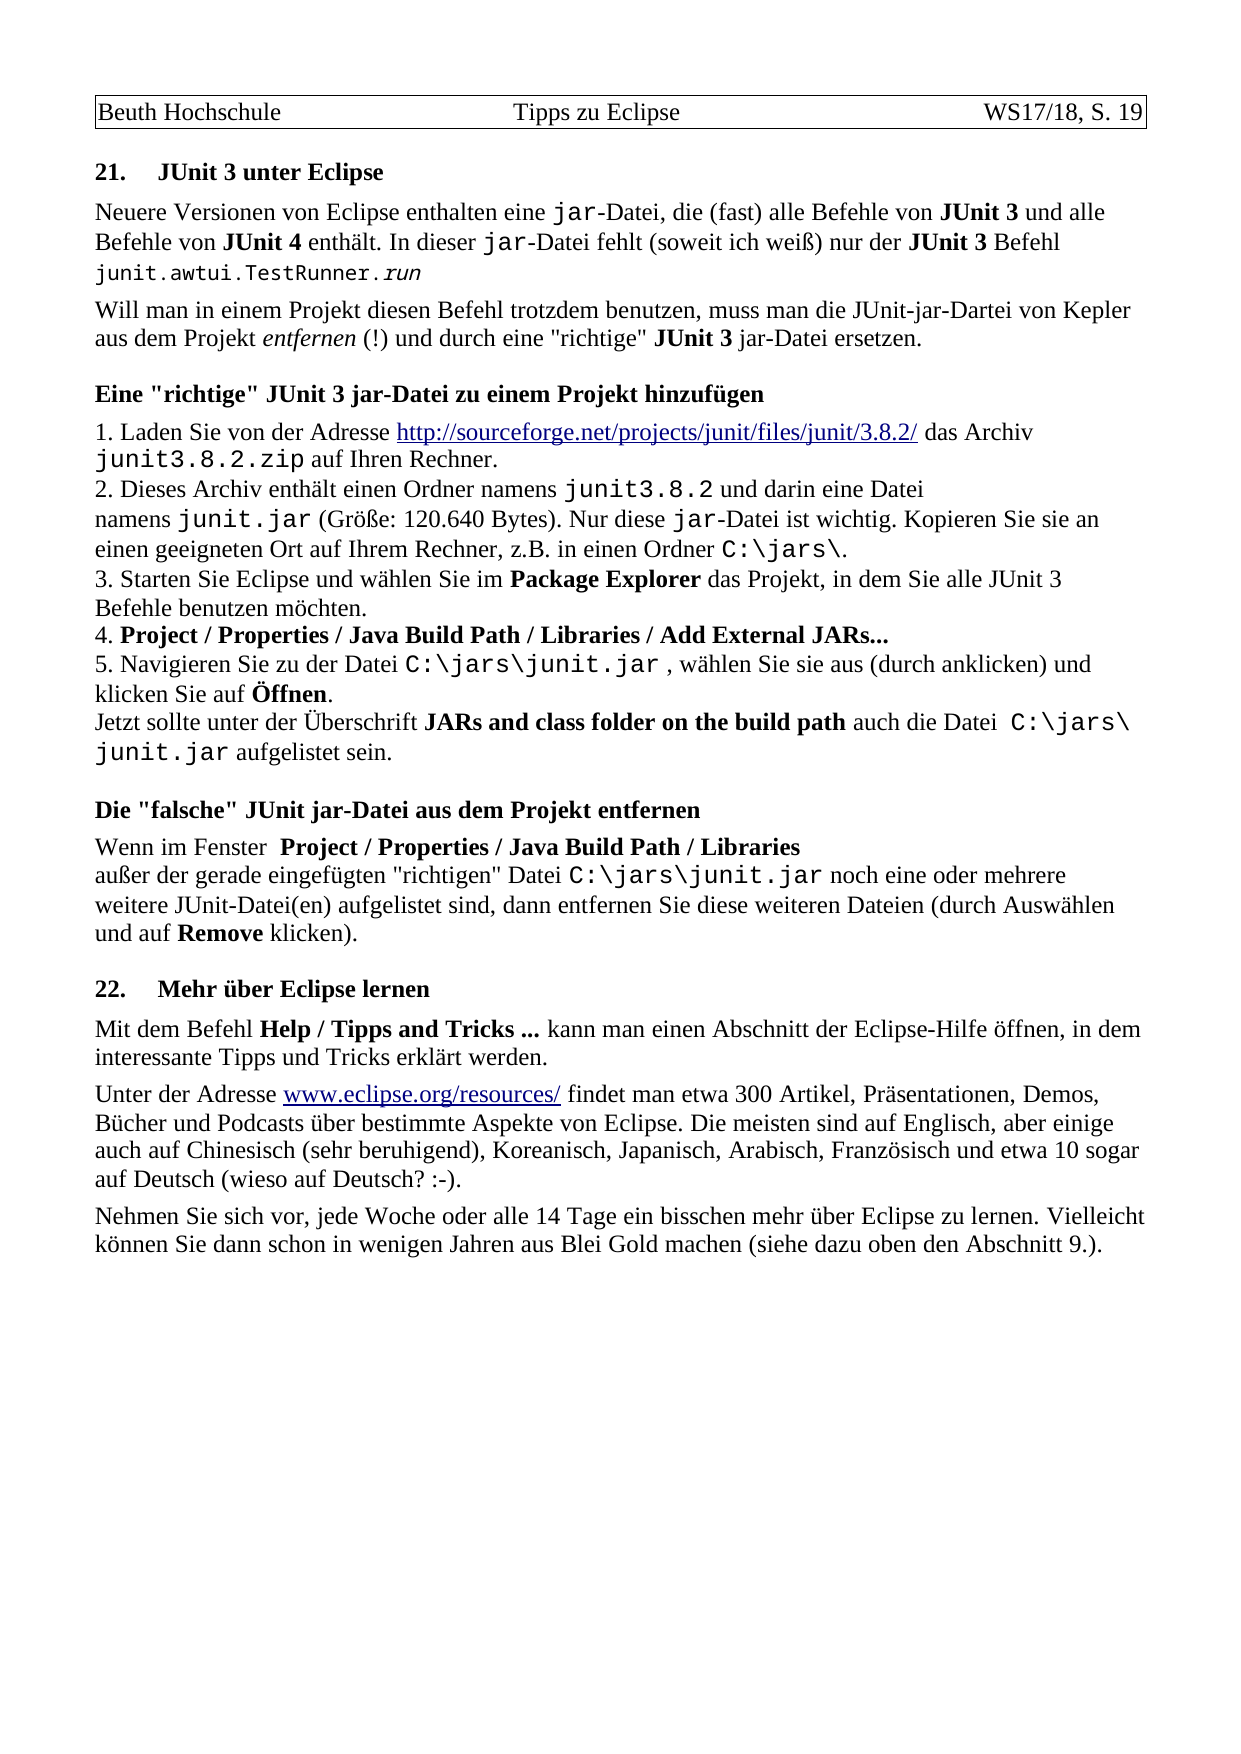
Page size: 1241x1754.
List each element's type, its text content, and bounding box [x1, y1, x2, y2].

text junit.awtui.TestRunner.run [94, 258, 1146, 286]
text 2. Dieses Archiv enthält einen Ordner namens junit3.8.2 und darin eine Datei [94, 475, 1146, 505]
text namens junit.jar (Größe: 120.640 Bytes). Nur diese jar-Datei ist wichtig. Kopieren Sie sie an einen geeigneten Ort auf Ihrem Rechner, z.B. in einen Ordner C:\jars\. [94, 505, 1146, 565]
text Die "falsche" JUnit jar-Datei aus dem Projekt entfernen [94, 796, 1146, 823]
subtitle JUnit 3 unter Eclipse [94, 158, 1146, 186]
text 1. Laden Sie von der Adresse http://sourceforge.net/projects/junit/files/junit/3.8.2/ das Archiv [94, 417, 1146, 445]
text Nehmen Sie sich vor, jede Woche oder alle 14 Tage ein bisschen mehr über Eclipse zu lernen. Vielleicht können Sie dann schon in wenigen Jahren aus Blei Gold machen (siehe dazu oben den Abschnitt 9.). [94, 1202, 1146, 1258]
text Wenn im Fenster Project / Properties / Java Build Path / Libraries [94, 833, 1146, 861]
text 4. Project / Properties / Java Build Path / Libraries / Add External JARs... [94, 621, 1146, 649]
text Mit dem Befehl Help / Tipps and Tricks ... kann man einen Abschnitt der Eclipse-Hilfe öffnen, in dem interessante Tipps und Tricks erklärt werden. [94, 1015, 1146, 1071]
text Neuere Versionen von Eclipse enthalten eine jar-Datei, die (fast) alle Befehle von JUnit 3 und alle Befehle von JUnit 4 enthält. In dieser jar-Datei fehlt (soweit ich weiß) nur der JUnit 3 Befehl [94, 198, 1146, 258]
text Jetzt sollte unter der Überschrift JARs and class folder on the build path auch die Datei C:\jars\junit.jar aufgelistet sein. [94, 707, 1146, 767]
text 3. Starten Sie Eclipse und wählen Sie im Package Explorer das Projekt, in dem Sie alle JUnit 3 Befehle benutzen möchten. [94, 565, 1146, 621]
text außer der gerade eingefügten "richtigen" Datei C:\jars\junit.jar noch eine oder mehrere weitere JUnit-Datei(en) aufgelistet sind, dann entfernen Sie diese weiteren Dateien (durch Auswählen und auf Remove klicken). [94, 861, 1146, 947]
text Eine "richtige" JUnit 3 jar-Datei zu einem Projekt hinzufügen [94, 380, 1146, 408]
text junit3.8.2.zip auf Ihren Rechner. [94, 445, 1146, 475]
text Will man in einem Projekt diesen Befehl trotzdem benutzen, muss man die JUnit-jar-Dartei von Kepler aus dem Projekt entfernen (!) und durch eine "richtige" JUnit 3 jar-Datei ersetzen. [94, 296, 1146, 352]
subtitle Mehr über Eclipse lernen [94, 975, 1146, 1003]
text 5. Navigieren Sie zu der Datei C:\jars\junit.jar , wählen Sie sie aus (durch anklicken) und klicken Sie auf Öffnen. [94, 649, 1146, 707]
text Unter der Adresse www.eclipse.org/resources/ findet man etwa 300 Artikel, Präsentationen, Demos, Bücher und Podcasts über bestimmte Aspekte von Eclipse. Die meisten sind auf Englisch, aber einige auch auf Chinesisch (sehr beruhigend), Koreanisch, Japanisch, Arabisch, Französisch und etwa 10 sogar auf Deutsch (wieso auf Deutsch? :-). [94, 1080, 1146, 1192]
